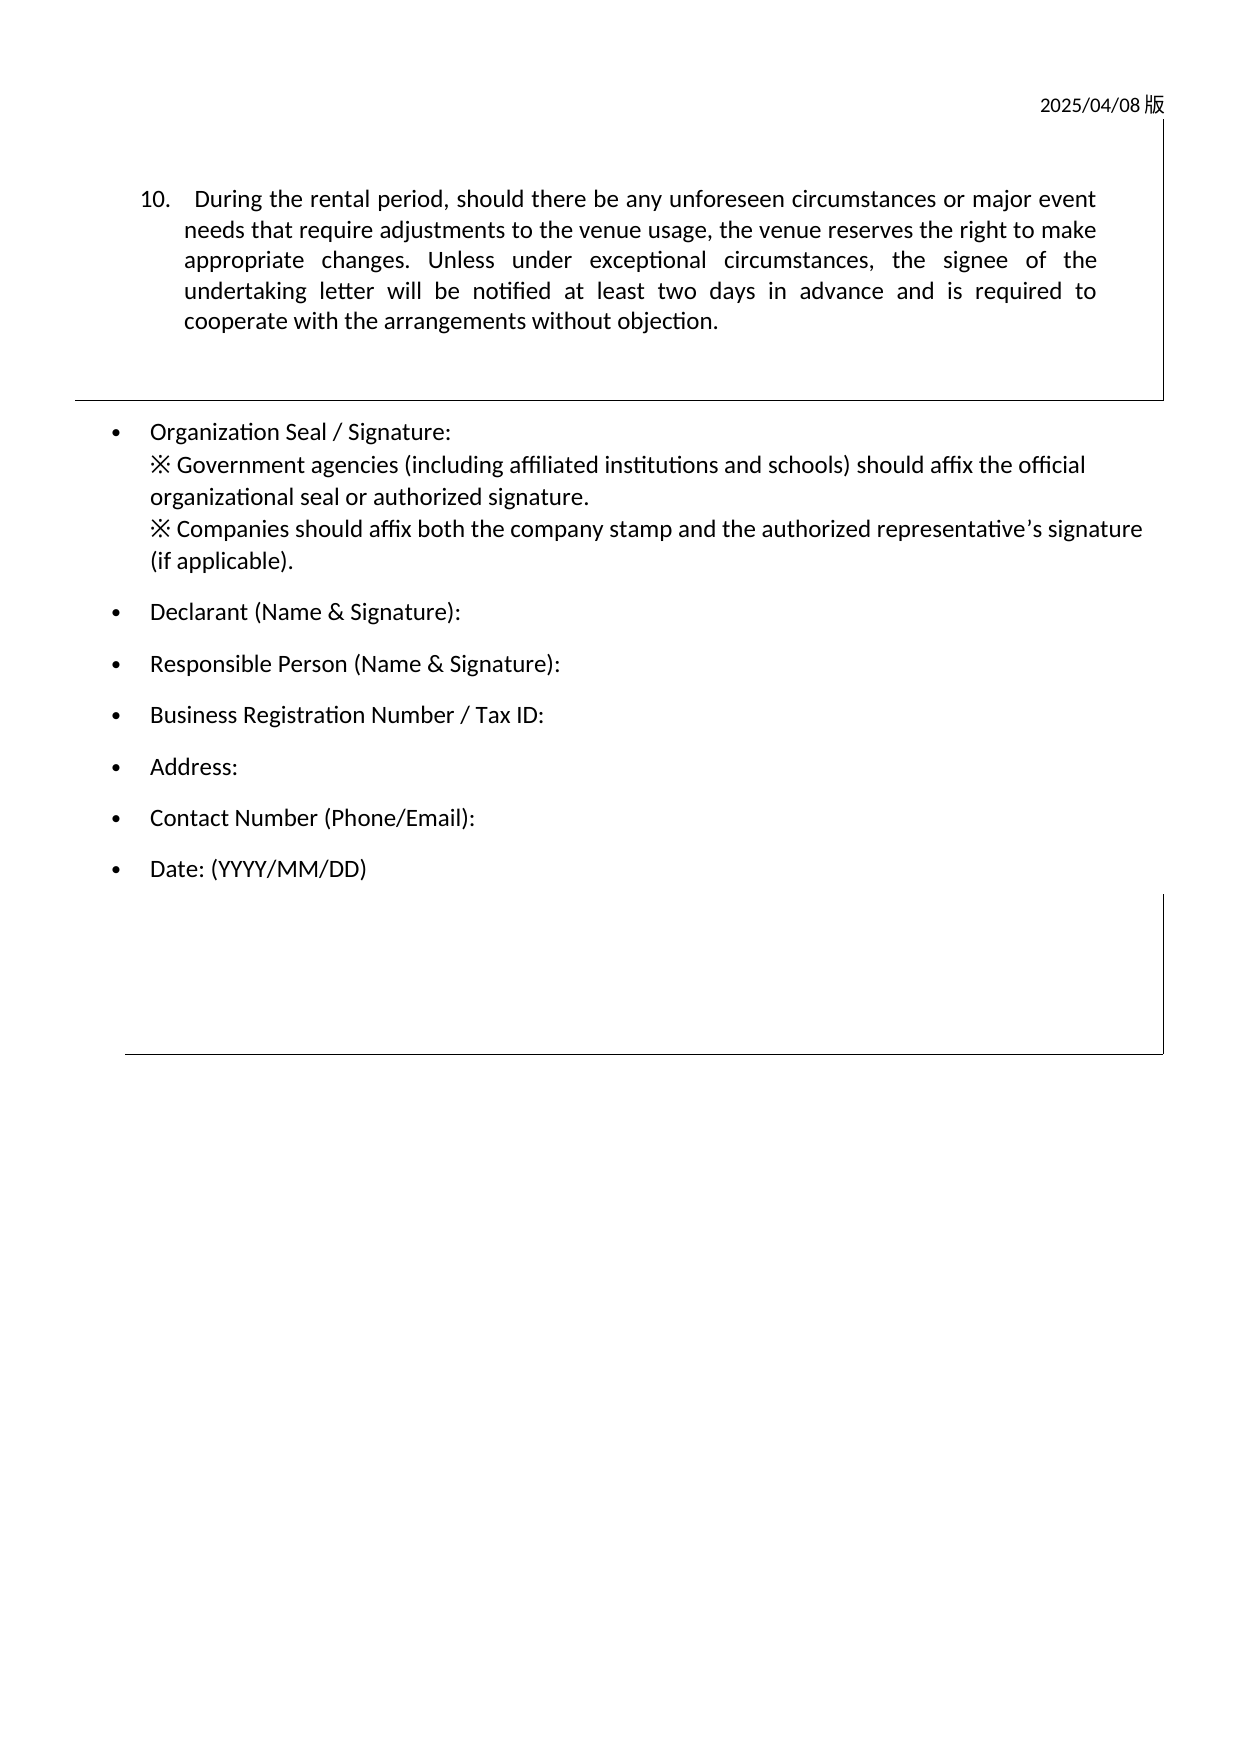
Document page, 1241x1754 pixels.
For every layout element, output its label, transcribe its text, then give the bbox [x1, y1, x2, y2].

list Date: (YYYY/MM/DD) [112, 853, 1165, 884]
list During the rental period, should there be any unforeseen circumstances or major event needs that require adjustments to the venue usage, the venue reserves the right to make appropriate changes. Unless under exceptional circumstances, the signee of the undertaking letter will be notified at least two days in advance and is required to cooperate with the arrangements without objection. [75, 119, 1163, 400]
list Responsible Person (Name & Signature): [112, 648, 1165, 678]
list Declarant (Name & Signature): [112, 597, 1165, 627]
list Address: [112, 751, 1165, 781]
list Business Registration Number / Tax ID: [112, 699, 1165, 730]
list Contact Number (Phone/Email): [112, 802, 1165, 832]
list Organization Seal / Signature: ※ Government agencies (including affiliated institutions and schools) should affix the official organizational seal or authorized signature. ※ Companies should affix both the company stamp and the authorized representative’s signature (if applicable). [112, 416, 1165, 576]
